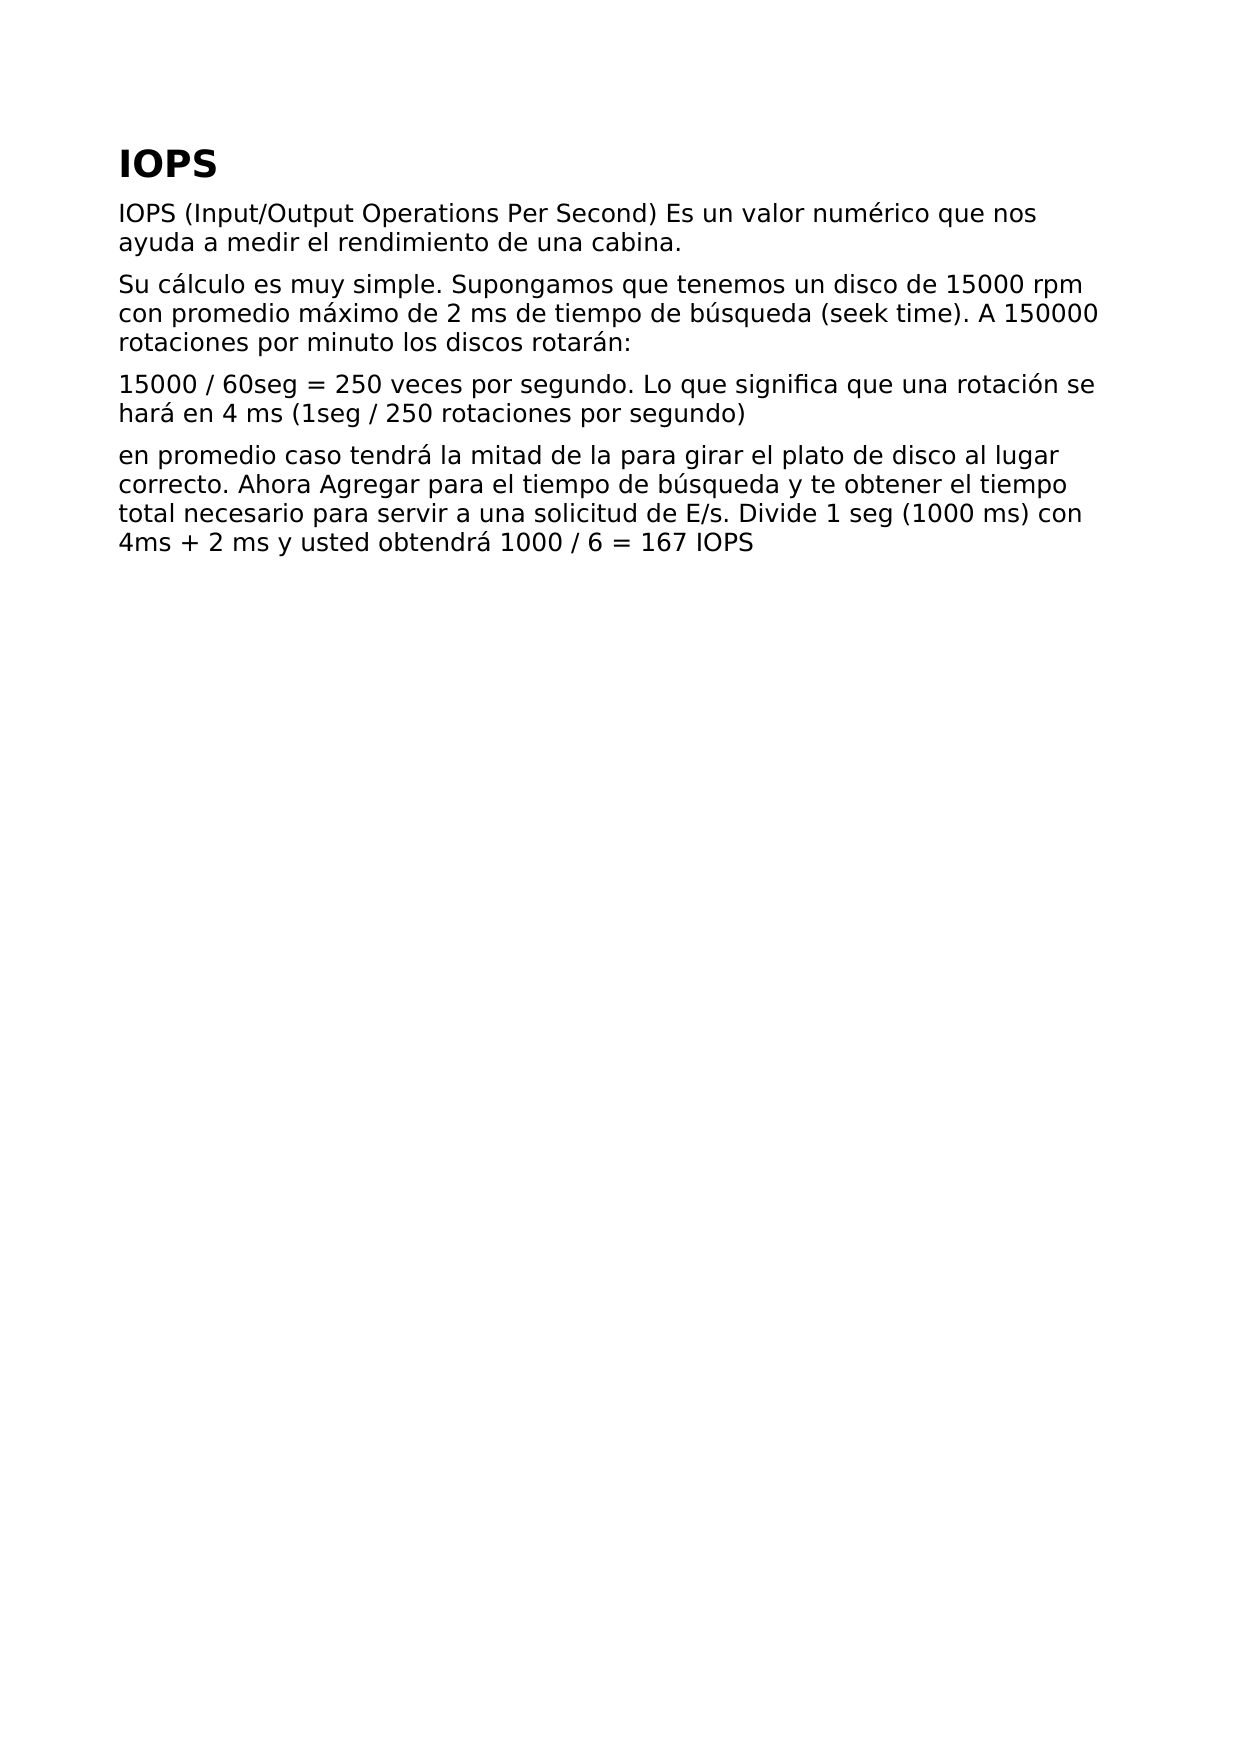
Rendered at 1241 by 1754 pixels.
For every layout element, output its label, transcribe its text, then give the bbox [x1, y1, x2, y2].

text Su cálculo es muy simple. Supongamos que tenemos un disco de 15000 rpm con promedio máximo de 2 ms de tiempo de búsqueda (seek time). A 150000 rotaciones por minuto los discos rotarán: [118, 270, 1122, 358]
text en promedio caso tendrá la mitad de la para girar el plato de disco al lugar correcto. Ahora Agregar para el tiempo de búsqueda y te obtener el tiempo total necesario para servir a una solicitud de E/s. Divide 1 seg (1000 ms) con 4ms + 2 ms y usted obtendrá 1000 / 6 = 167 IOPS [118, 441, 1122, 558]
text IOPS (Input/Output Operations Per Second) Es un valor numérico que nos ayuda a medir el rendimiento de una cabina. [118, 199, 1122, 258]
subtitle IOPS [118, 143, 1122, 187]
text 15000 / 60seg = 250 veces por segundo. Lo que significa que una rotación se hará en 4 ms (1seg / 250 rotaciones por segundo) [118, 370, 1122, 428]
